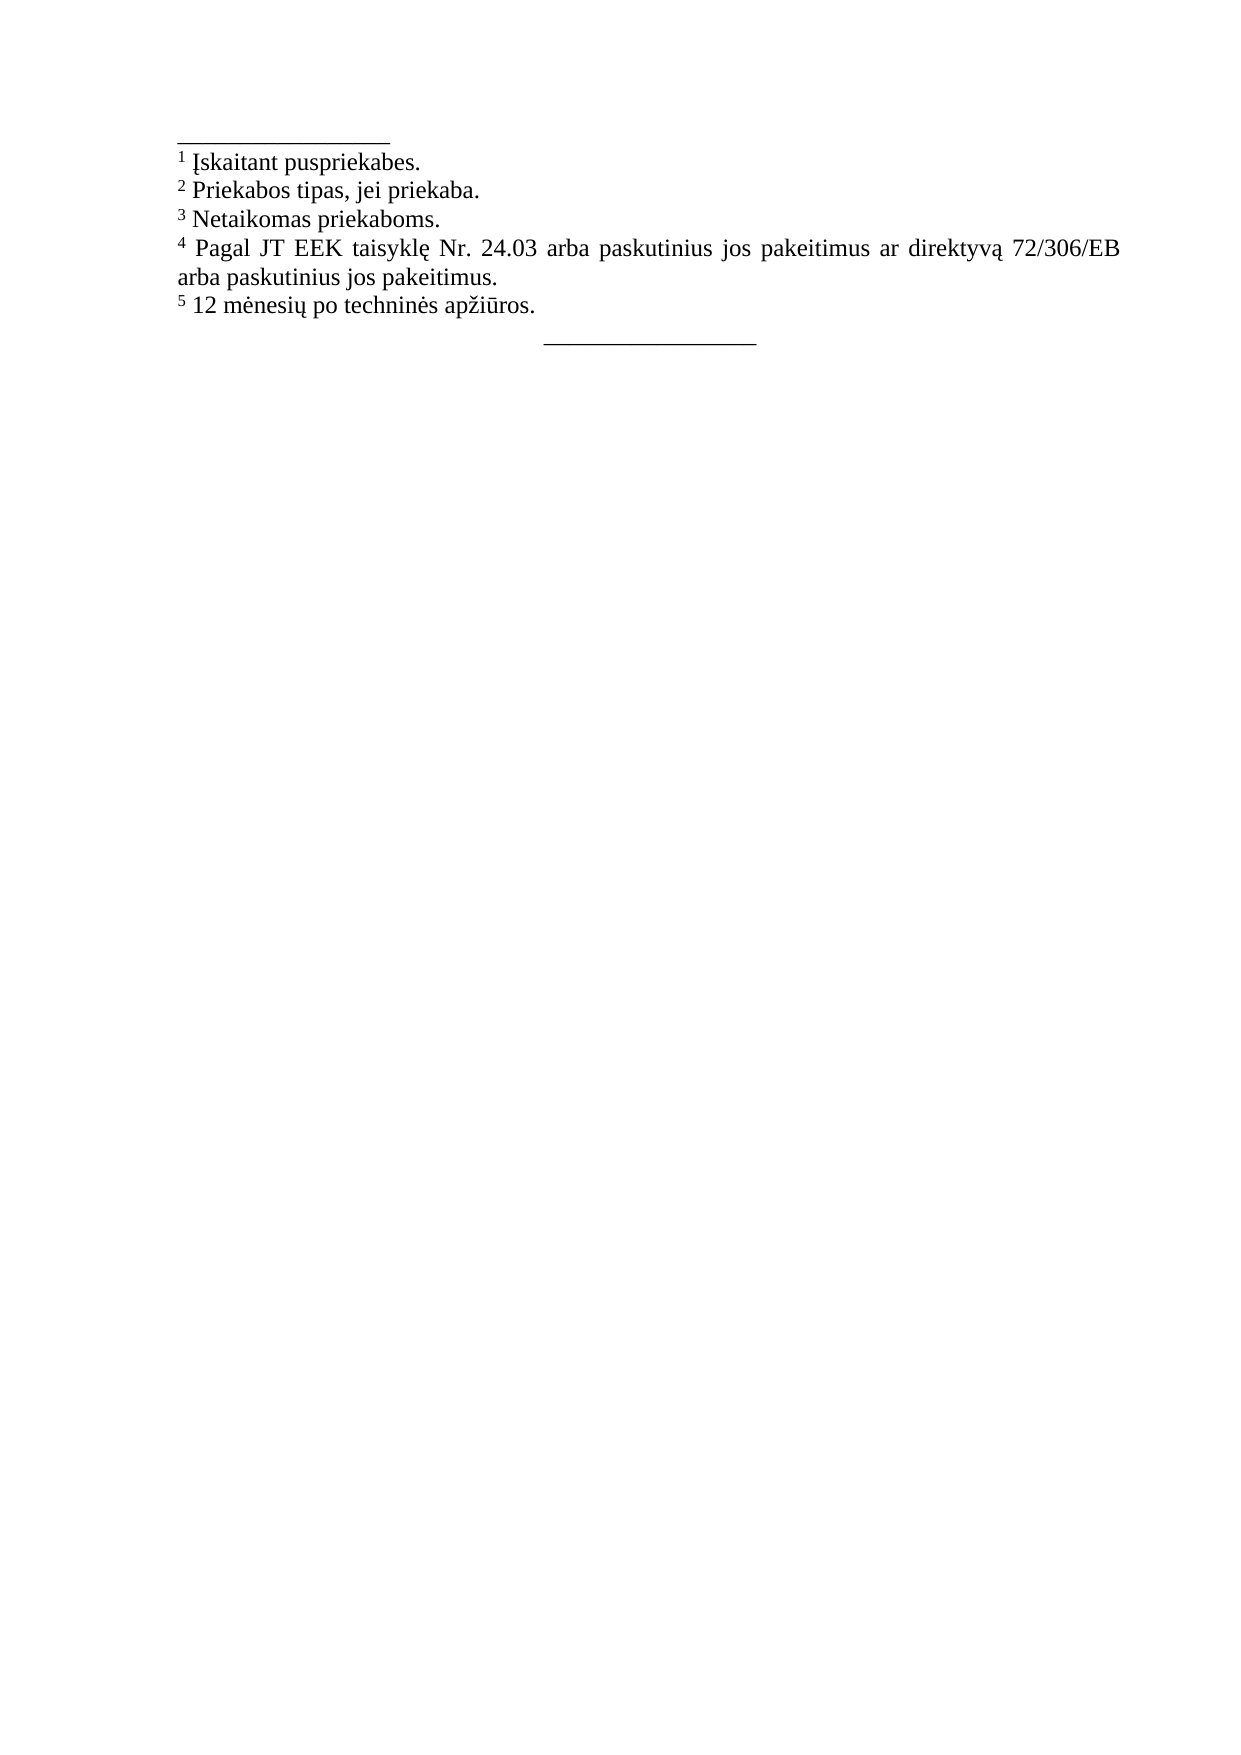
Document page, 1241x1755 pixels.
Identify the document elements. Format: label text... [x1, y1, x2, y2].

text _________________ [177, 319, 1122, 348]
text 1 Įskaitant puspriekabes. [177, 147, 1122, 176]
text 2 Priekabos tipas, jei priekaba. [177, 176, 1122, 204]
text 3 Netaikomas priekaboms. [177, 204, 1122, 233]
text _________________ [177, 118, 1122, 147]
text 5 12 mėnesių po techninės apžiūros. [177, 291, 1122, 319]
text 4 Pagal JT EEK taisyklę Nr. 24.03 arba paskutinius jos pakeitimus ar direktyvą 72/306/EB arba paskutinius jos pakeitimus. [177, 233, 1122, 291]
